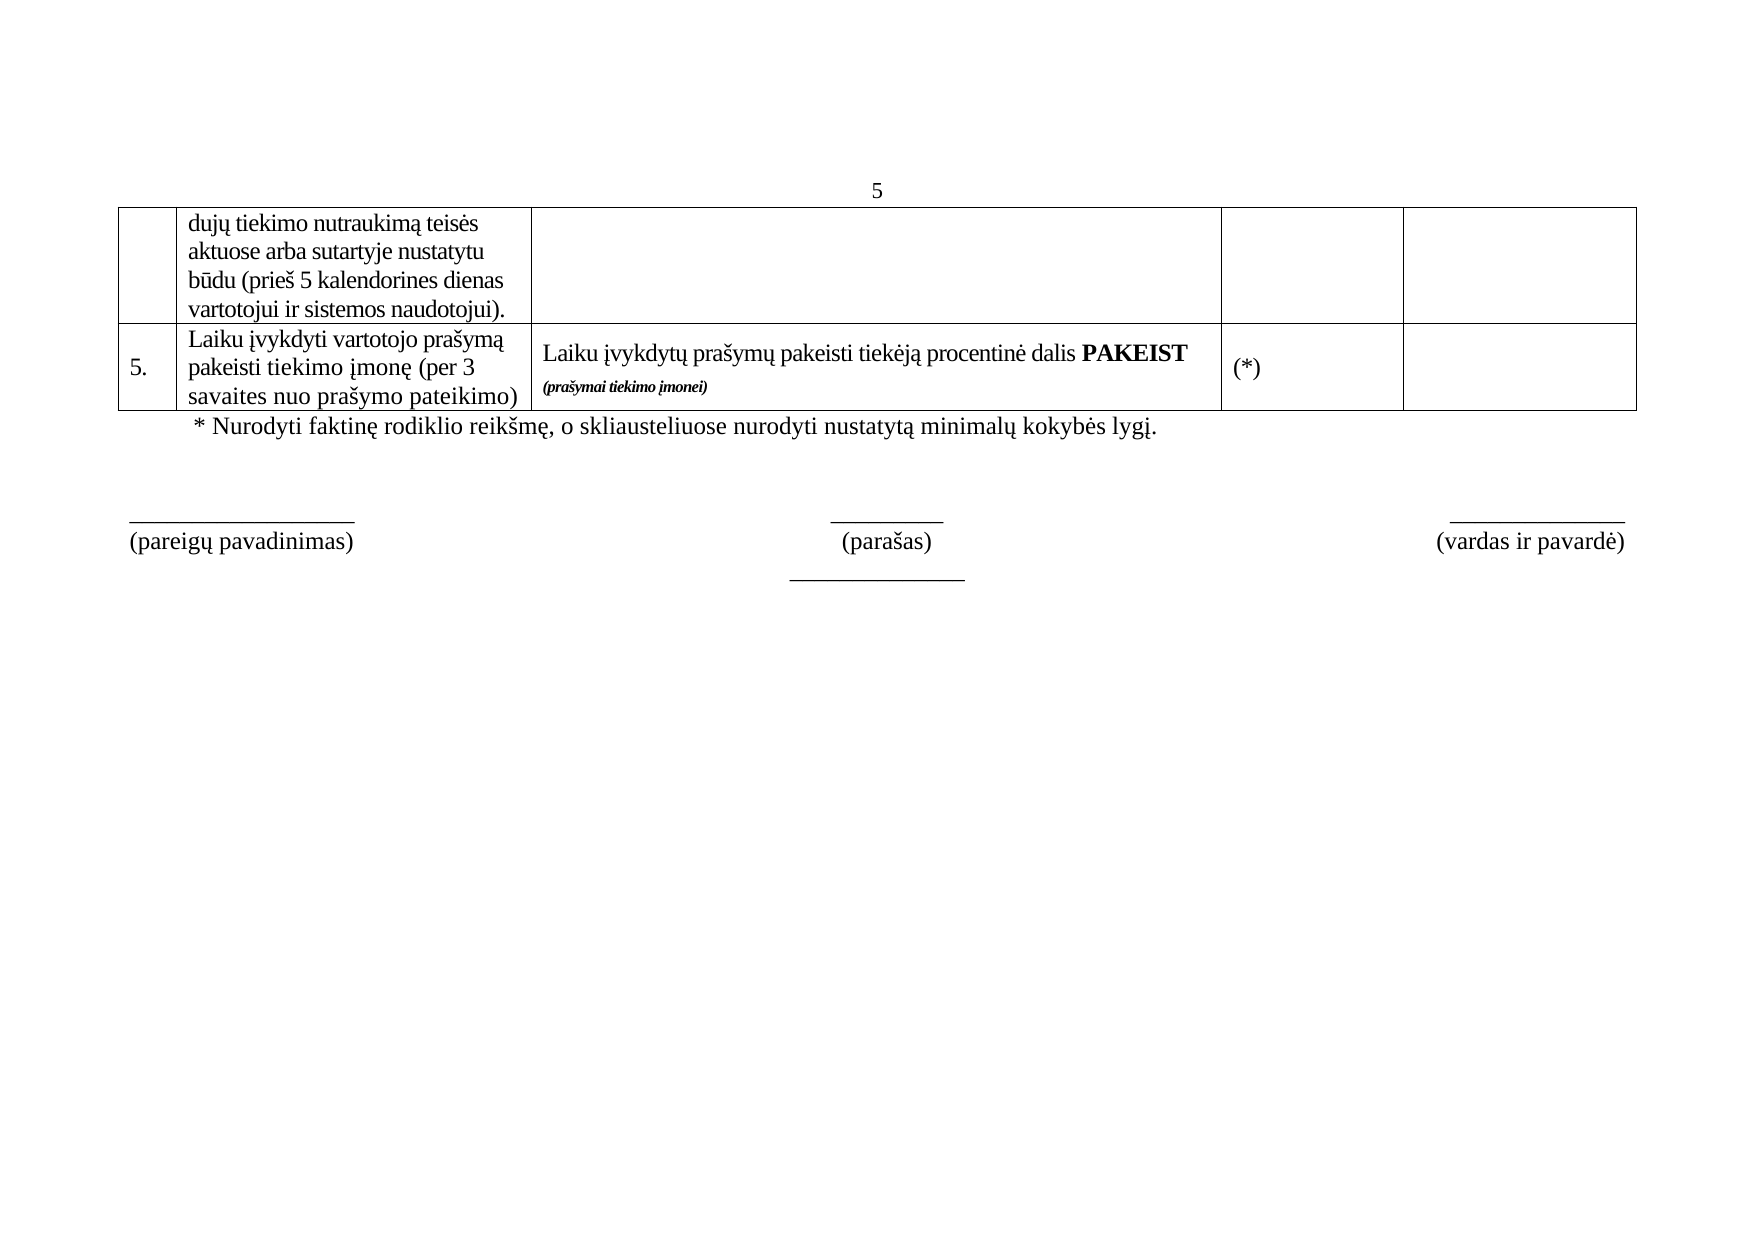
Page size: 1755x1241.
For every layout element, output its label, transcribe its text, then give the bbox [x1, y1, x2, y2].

text * Nurodyti faktinę rodiklio reikšmę, o skliausteliuose nurodyti nustatytą minimalų kokybės lygį. [118, 411, 1636, 440]
table_cell [119, 208, 176, 323]
table_cell Laiku įvykdyti vartotojo prašymą pakeisti tiekimo įmonę (per 3 savaites nuo prašymo pateikimo) [177, 324, 531, 410]
table_header ______________ (vardas ir pavardė) [1022, 497, 1636, 555]
table_cell Laiku įvykdytų prašymų pakeisti tiekėją procentinė dalis PAKEIST (prašymai tiekimo įmonei) [532, 324, 1221, 410]
table_cell dujų tiekimo nutraukimą teisės aktuose arba sutartyje nustatytu būdu (prieš 5 kalendorines dienas vartotojui ir sistemos naudotojui). [177, 208, 531, 323]
table_header __________________ (pareigų pavadinimas) [118, 497, 752, 555]
table_cell [1222, 208, 1403, 323]
text ______________ [118, 555, 1636, 583]
table_cell [532, 208, 1221, 323]
table_cell (*) [1222, 324, 1403, 410]
table_cell [1404, 208, 1636, 323]
table_cell 5. [119, 324, 176, 410]
table_cell [1404, 324, 1636, 410]
table_header _________ (parašas) [752, 497, 1022, 555]
